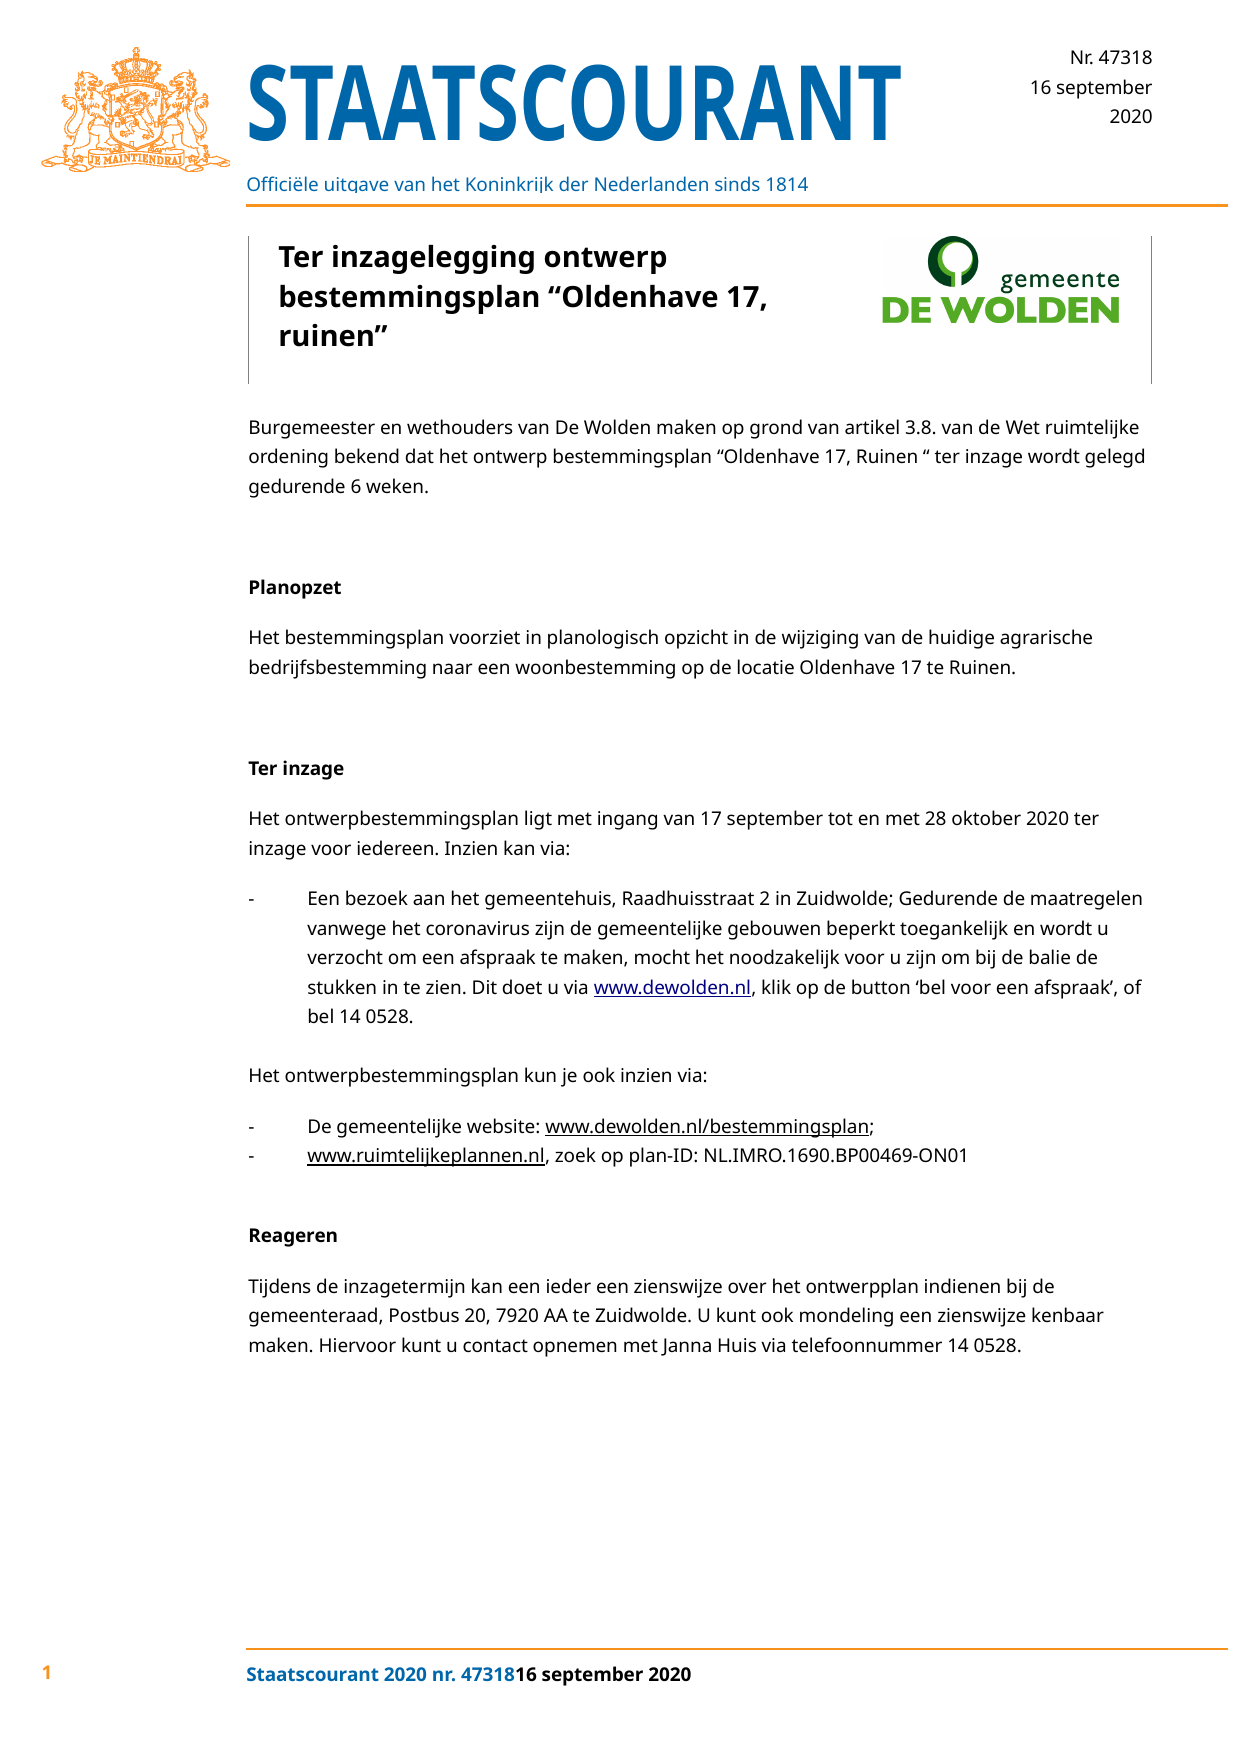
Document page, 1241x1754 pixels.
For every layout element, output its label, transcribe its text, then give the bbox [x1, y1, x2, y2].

list De gemeentelijke website: www.dewolden.nl/bestemmingsplan; [248, 1113, 1152, 1139]
list Een bezoek aan het gemeentehuis, Raadhuisstraat 2 in Zuidwolde; Gedurende de maatregelen vanwege het coronavirus zijn de gemeentelijke gebouwen beperkt toegankelijk en wordt u verzocht om een afspraak te maken, mocht het noodzakelijk voor u zijn om bij de balie de stukken in te zien. Dit doet u via www.dewolden.nl, klik op de button ‘bel voor een afspraak’, of bel 14 0528. [248, 885, 1152, 1029]
table_header [850, 323, 1151, 384]
picture [882, 236, 1119, 323]
text Tijdens de inzagetermijn kan een ieder een zienswijze over het ontwerpplan indienen bij de gemeenteraad, Postbus 20, 7920 AA te Zuidwolde. U kunt ook mondeling een zienswijze kenbaar maken. Hiervoor kunt u contact opnemen met Janna Huis via telefoonnummer 14 0528. [248, 1273, 1152, 1358]
text Het bestemmingsplan voorziet in planologisch opzicht in de wijziging van de huidige agrarische bedrijfsbestemming naar een woonbestemming op de locatie Oldenhave 17 te Ruinen. [248, 624, 1152, 680]
text Het ontwerpbestemmingsplan ligt met ingang van 17 september tot en met 28 oktober 2020 ter inzage voor iedereen. Inzien kan via: [248, 805, 1152, 861]
table_header Ter inzagelegging ontwerp bestemmingsplan “Oldenhave 17, ruinen” [249, 236, 850, 384]
list www.ruimtelijkeplannen.nl, zoek op plan-ID: NL.IMRO.1690.BP00469-ON01 [248, 1143, 1152, 1168]
table_header [1119, 236, 1151, 322]
table_header [850, 236, 882, 322]
text Het ontwerpbestemmingsplan kun je ook inzien via: [248, 1063, 1152, 1088]
text Burgemeester en wethouders van De Wolden maken op grond van artikel 3.8. van de Wet ruimtelijke ordening bekend dat het ontwerp bestemmingsplan “Oldenhave 17, Ruinen “ ter inzage wordt gelegd gedurende 6 weken. [248, 414, 1152, 499]
text Planopzet [248, 574, 1152, 600]
text Ter inzage [248, 755, 1152, 781]
text Reageren [248, 1223, 1152, 1248]
picture [41, 47, 231, 172]
